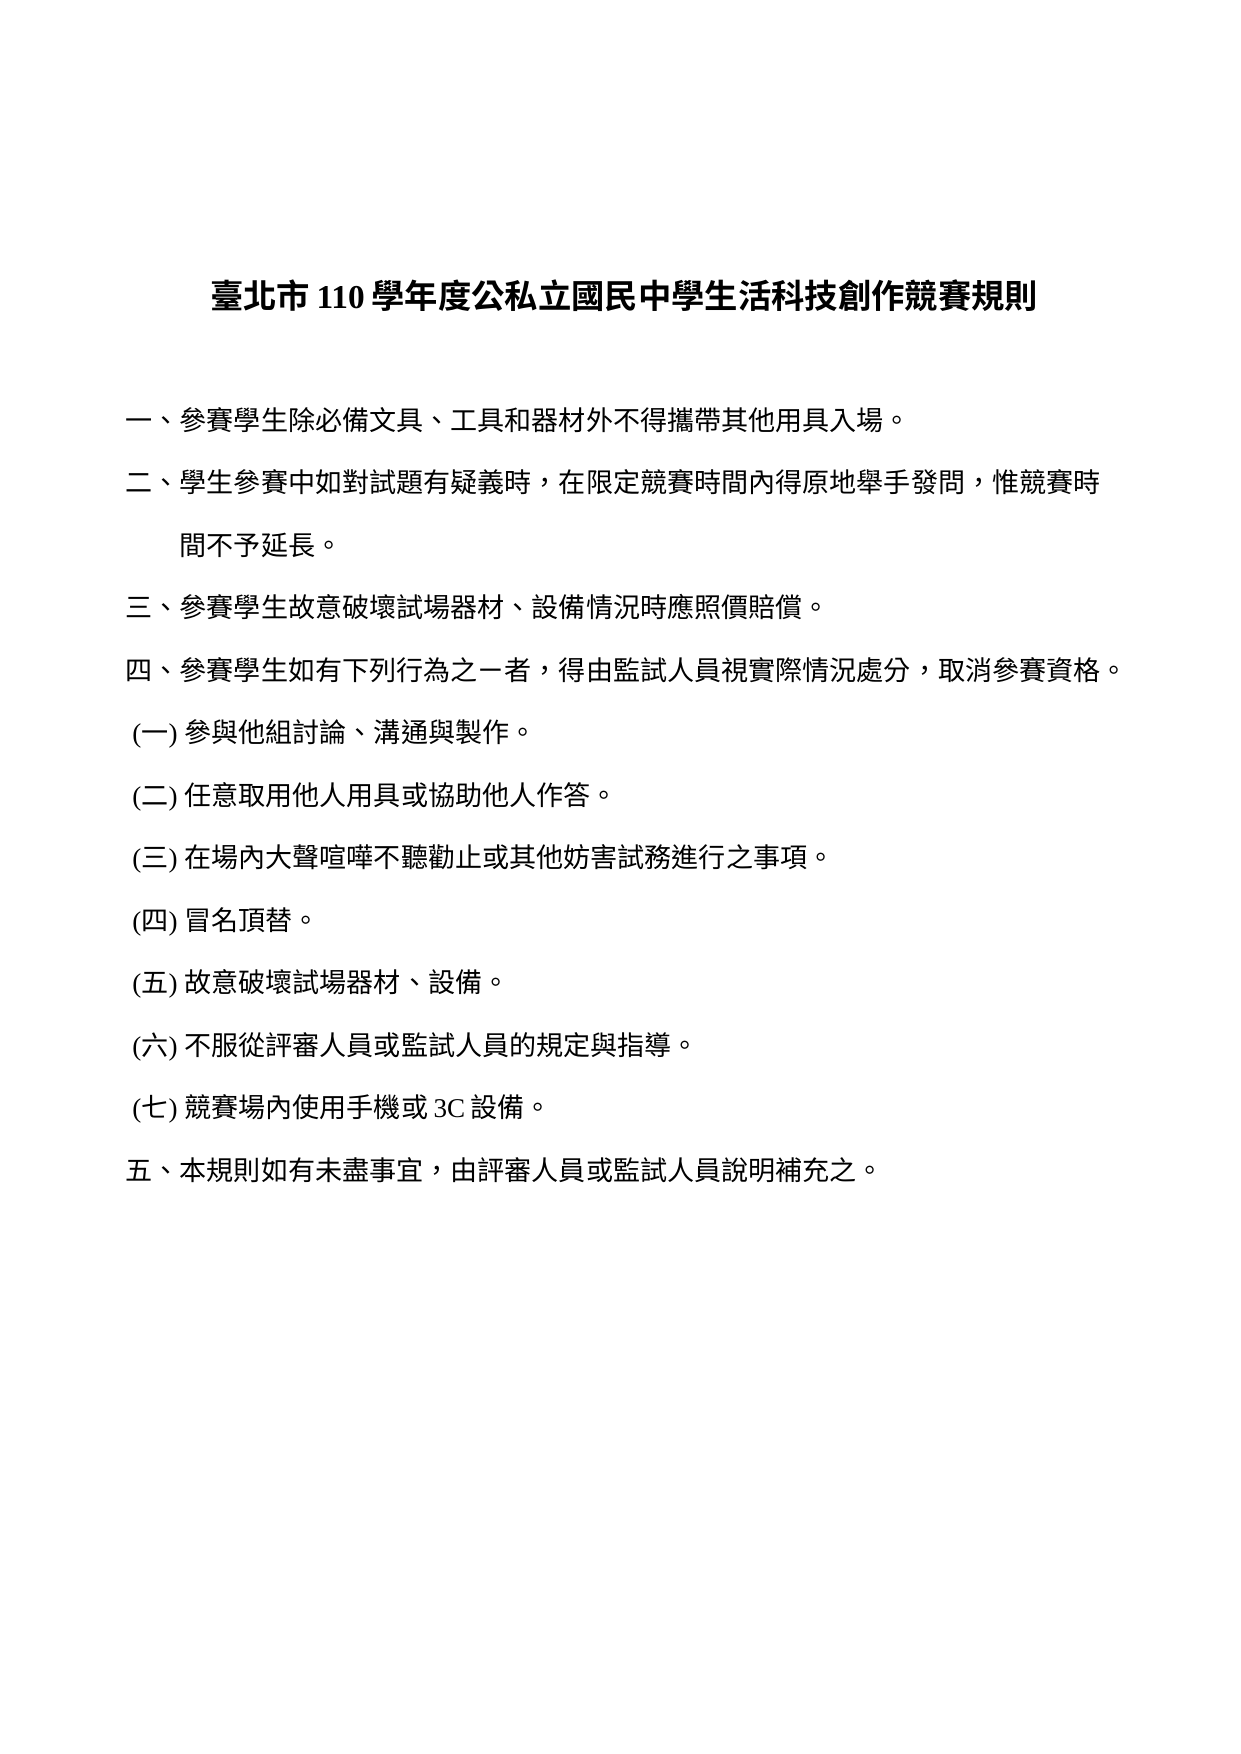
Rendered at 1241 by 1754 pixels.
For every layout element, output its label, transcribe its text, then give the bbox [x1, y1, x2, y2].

text (四) 冒名頂替。 [125, 877, 1122, 939]
text 一、參賽學生除必備文具、工具和器材外不得攜帶其他用具入場。 [125, 377, 1122, 439]
text (六) 不服從評審人員或監試人員的規定與指導。 [125, 1002, 1122, 1064]
text 五、本規則如有未盡事宜，由評審人員或監試人員說明補充之。 [125, 1127, 1122, 1189]
text 四、參賽學生如有下列行為之ㄧ者，得由監試人員視實際情況處分，取消參賽資格。 [125, 627, 1122, 689]
text 三、參賽學生故意破壞試場器材、設備情況時應照價賠償。 [125, 564, 1122, 627]
text (五) 故意破壞試場器材、設備。 [125, 939, 1122, 1002]
text 臺北市110學年度公私立國民中學生活科技創作競賽規則 [125, 252, 1122, 314]
text 二、學生參賽中如對試題有疑義時，在限定競賽時間內得原地舉手發問，惟競賽時間不予延長。 [125, 439, 1122, 564]
text (三) 在場內大聲喧嘩不聽勸止或其他妨害試務進行之事項。 [125, 814, 1122, 877]
text (一) 參與他組討論、溝通與製作。 [125, 689, 1122, 752]
text (二) 任意取用他人用具或協助他人作答。 [125, 752, 1122, 814]
text (七) 競賽場內使用手機或3C設備。 [125, 1064, 1122, 1127]
